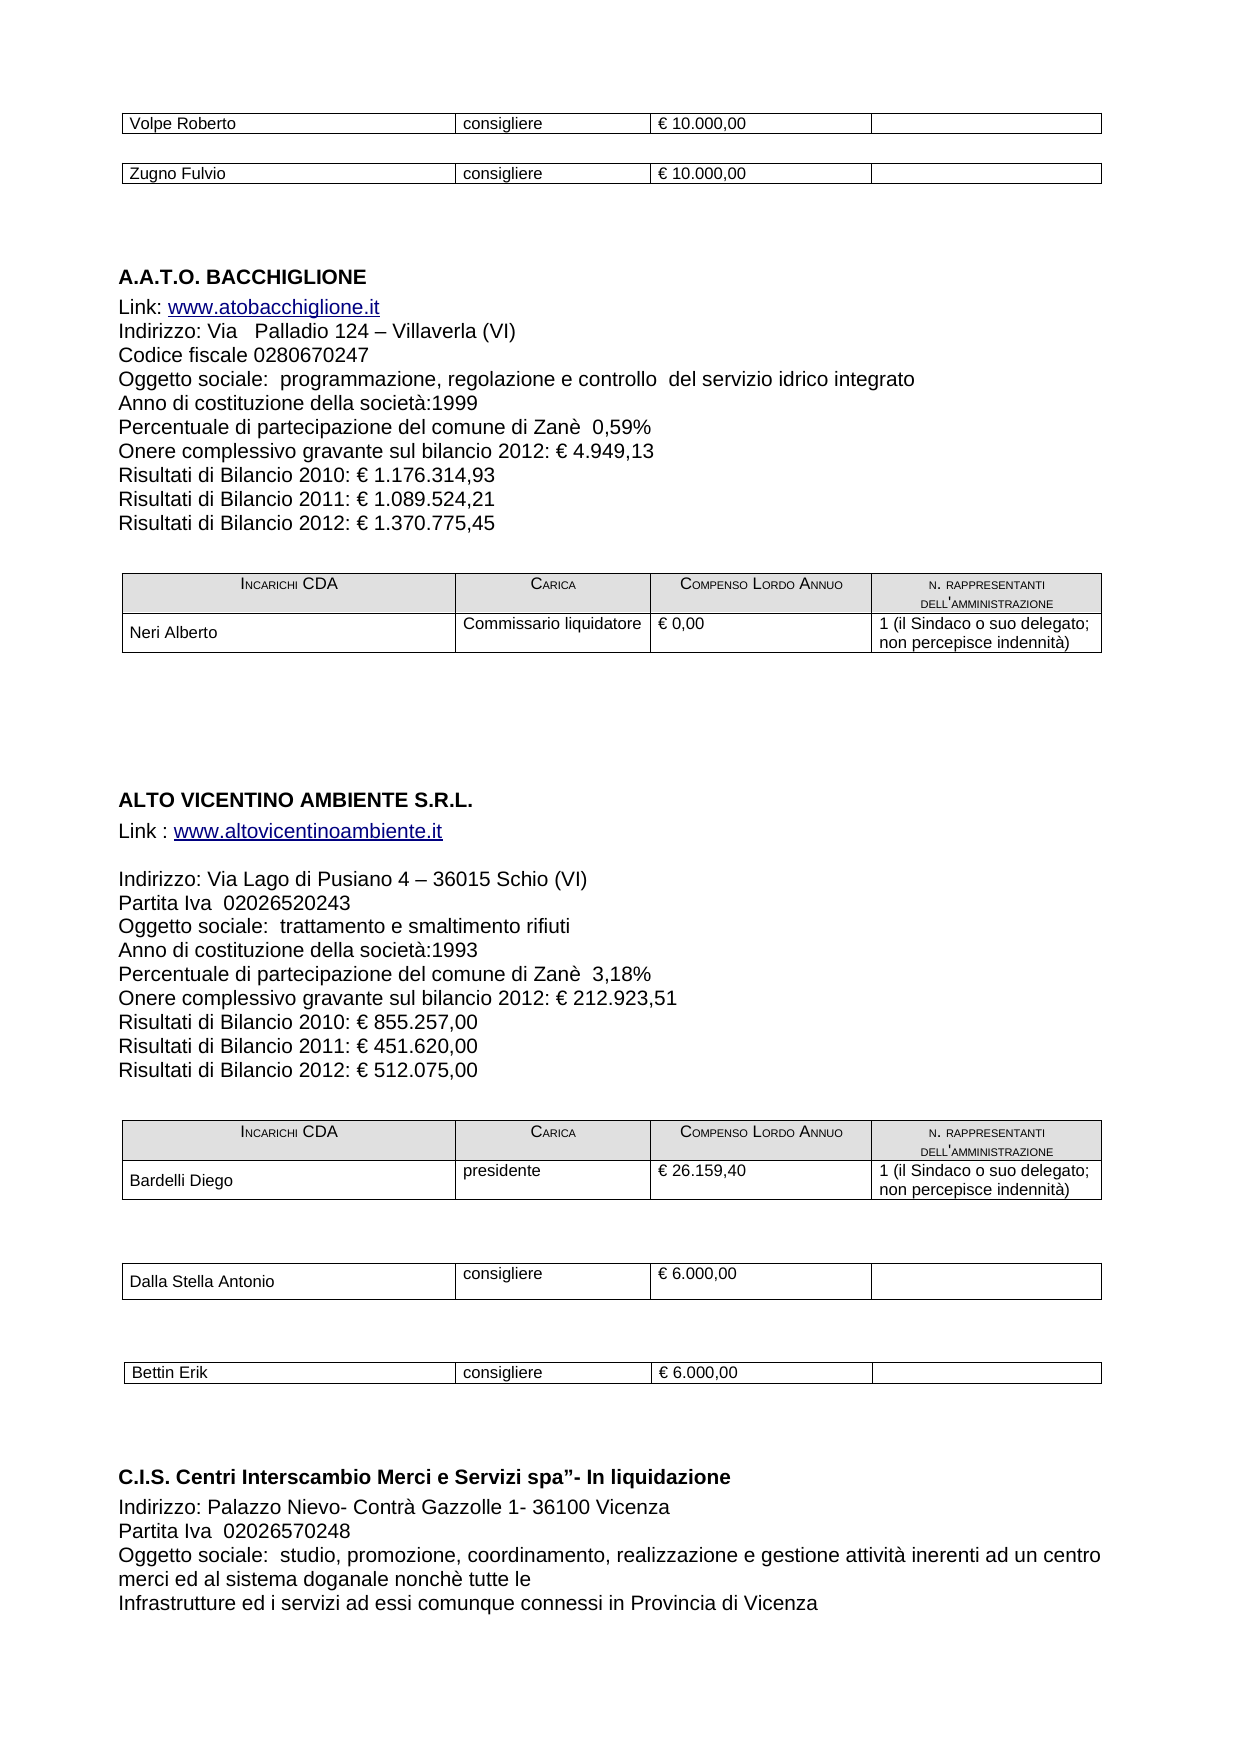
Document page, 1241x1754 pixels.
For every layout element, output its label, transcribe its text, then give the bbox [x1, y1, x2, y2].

subtitle ALTO VICENTINO AMBIENTE S.R.L. [118, 788, 1122, 812]
table_header consigliere [456, 114, 650, 133]
text Risultati di Bilancio 2011: € 1.089.524,21 [118, 487, 1122, 511]
table_header consigliere [456, 1363, 651, 1382]
text Risultati di Bilancio 2012: € 1.370.775,45 [118, 511, 1122, 535]
text Oggetto sociale: programmazione, regolazione e controllo del servizio idrico integrato [118, 367, 1122, 391]
text Onere complessivo gravante sul bilancio 2012: € 212.923,51 [118, 986, 1122, 1010]
table_header [872, 164, 1101, 183]
text Anno di costituzione della società:1999 [118, 391, 1122, 415]
table_header Zugno Fulvio [123, 164, 455, 183]
table_cell Bardelli Diego [123, 1161, 455, 1199]
text Infrastrutture ed i servizi ad essi comunque connessi in Provincia di Vicenza [118, 1591, 1122, 1615]
text Risultati di Bilancio 2010: € 855.257,00 [118, 1010, 1122, 1034]
text Codice fiscale 0280670247 [118, 343, 1122, 367]
table_header Bettin Erik [125, 1363, 455, 1382]
table_cell Commissario liquidatore [456, 614, 650, 652]
table_cell 1 (il Sindaco o suo delegato; non percepisce indennità) [872, 614, 1101, 652]
table_header consigliere [456, 164, 650, 183]
table_header consigliere [456, 1264, 650, 1299]
table_header Compenso Lordo Annuo [651, 1121, 871, 1160]
subtitle C.I.S. Centri Interscambio Merci e Servizi spa”- In liquidazione [118, 1465, 1122, 1489]
text Risultati di Bilancio 2010: € 1.176.314,93 [118, 463, 1122, 487]
table_header € 6.000,00 [651, 1264, 871, 1299]
table_header € 6.000,00 [652, 1363, 872, 1382]
subtitle A.A.T.O. BACCHIGLIONE [118, 265, 1122, 289]
table_header € 10.000,00 [651, 164, 871, 183]
table_header € 10.000,00 [651, 114, 871, 133]
text Oggetto sociale: studio, promozione, coordinamento, realizzazione e gestione attività inerenti ad un centro merci ed al sistema doganale nonchè tutte le [118, 1543, 1122, 1591]
text Anno di costituzione della società:1993 [118, 938, 1122, 962]
table_header [872, 1264, 1101, 1299]
table_cell € 26.159,40 [651, 1161, 871, 1199]
table_cell Neri Alberto [123, 614, 455, 652]
table_cell presidente [456, 1161, 650, 1199]
table_header n. rappresentanti dell'amministrazione [872, 574, 1101, 612]
table_cell € 0,00 [651, 614, 871, 652]
text Risultati di Bilancio 2011: € 451.620,00 [118, 1034, 1122, 1058]
text Percentuale di partecipazione del comune di Zanè 0,59% [118, 415, 1122, 439]
text Risultati di Bilancio 2012: € 512.075,00 [118, 1058, 1122, 1082]
table_header Carica [456, 574, 650, 612]
text Partita Iva 02026570248 [118, 1519, 1122, 1543]
text Oggetto sociale: trattamento e smaltimento rifiuti [118, 914, 1122, 938]
text Link: www.atobacchiglione.it [118, 295, 1122, 319]
table_header Volpe Roberto [123, 114, 455, 133]
text Link : www.altovicentinoambiente.it [118, 818, 1122, 842]
table_header n. rappresentanti dell'amministrazione [872, 1121, 1101, 1160]
text Indirizzo: Via Lago di Pusiano 4 – 36015 Schio (VI) [118, 866, 1122, 890]
text Onere complessivo gravante sul bilancio 2012: € 4.949,13 [118, 439, 1122, 463]
text Percentuale di partecipazione del comune di Zanè 3,18% [118, 962, 1122, 986]
text Partita Iva 02026520243 [118, 890, 1122, 914]
table_header Dalla Stella Antonio [123, 1264, 455, 1299]
table_header [873, 1363, 1101, 1382]
table_header Incarichi CDA [123, 574, 455, 612]
text Indirizzo: Via Palladio 124 – Villaverla (VI) [118, 319, 1122, 343]
table_header Carica [456, 1121, 650, 1160]
text Indirizzo: Palazzo Nievo- Contrà Gazzolle 1- 36100 Vicenza [118, 1495, 1122, 1519]
table_header Compenso Lordo Annuo [651, 574, 871, 612]
table_header [872, 114, 1101, 133]
table_header Incarichi CDA [123, 1121, 455, 1160]
table_cell 1 (il Sindaco o suo delegato; non percepisce indennità) [872, 1161, 1101, 1199]
